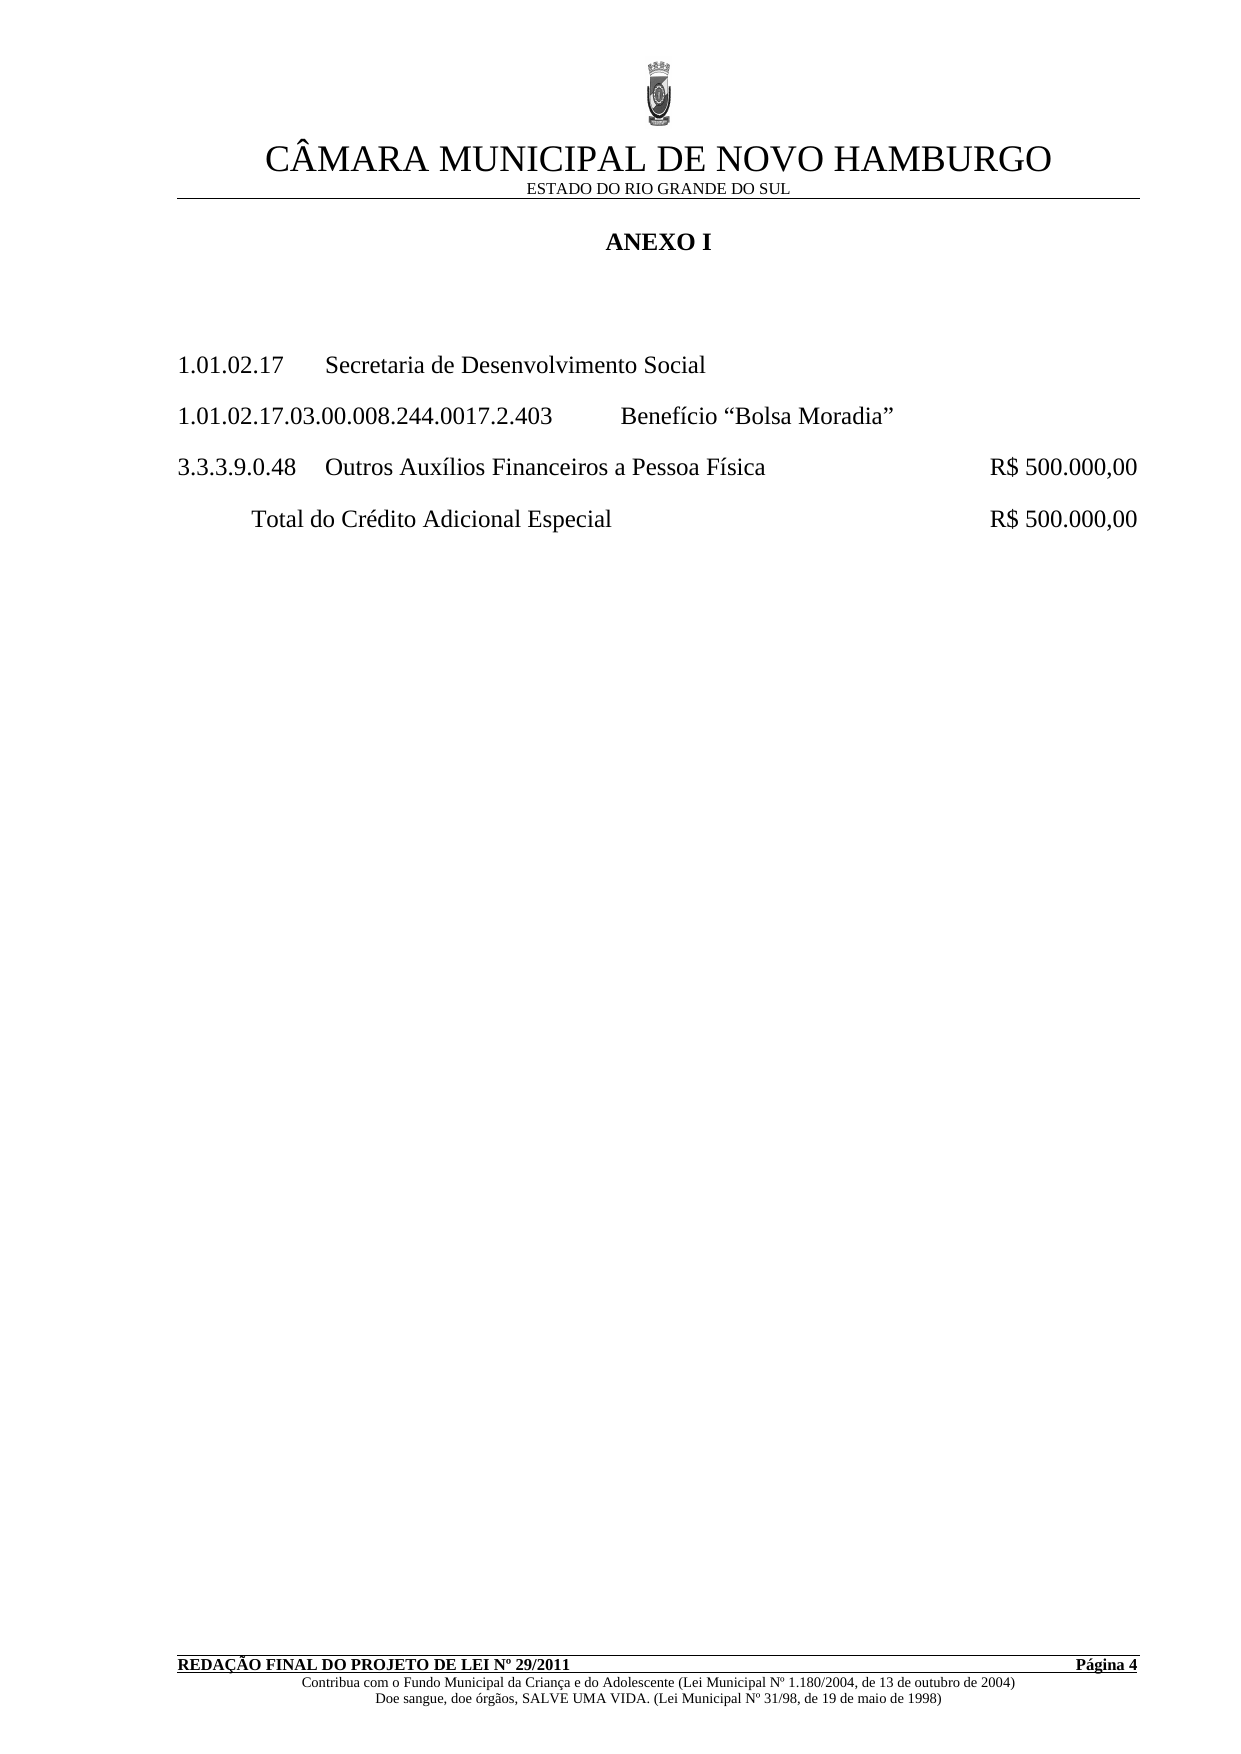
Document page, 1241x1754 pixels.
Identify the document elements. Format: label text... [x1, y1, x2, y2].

text ANEXO I [177, 228, 1140, 256]
text 1.01.02.17 Secretaria de Desenvolvimento Social [177, 351, 1140, 379]
text 3.3.3.9.0.48 Outros Auxílios Financeiros a Pessoa Física R$ 500.000,00 [177, 453, 1140, 481]
text 1.01.02.17.03.00.008.244.0017.2.403 Benefício “Bolsa Moradia” [177, 402, 1140, 430]
text Total do Crédito Adicional Especial R$ 500.000,00 [177, 505, 1140, 532]
